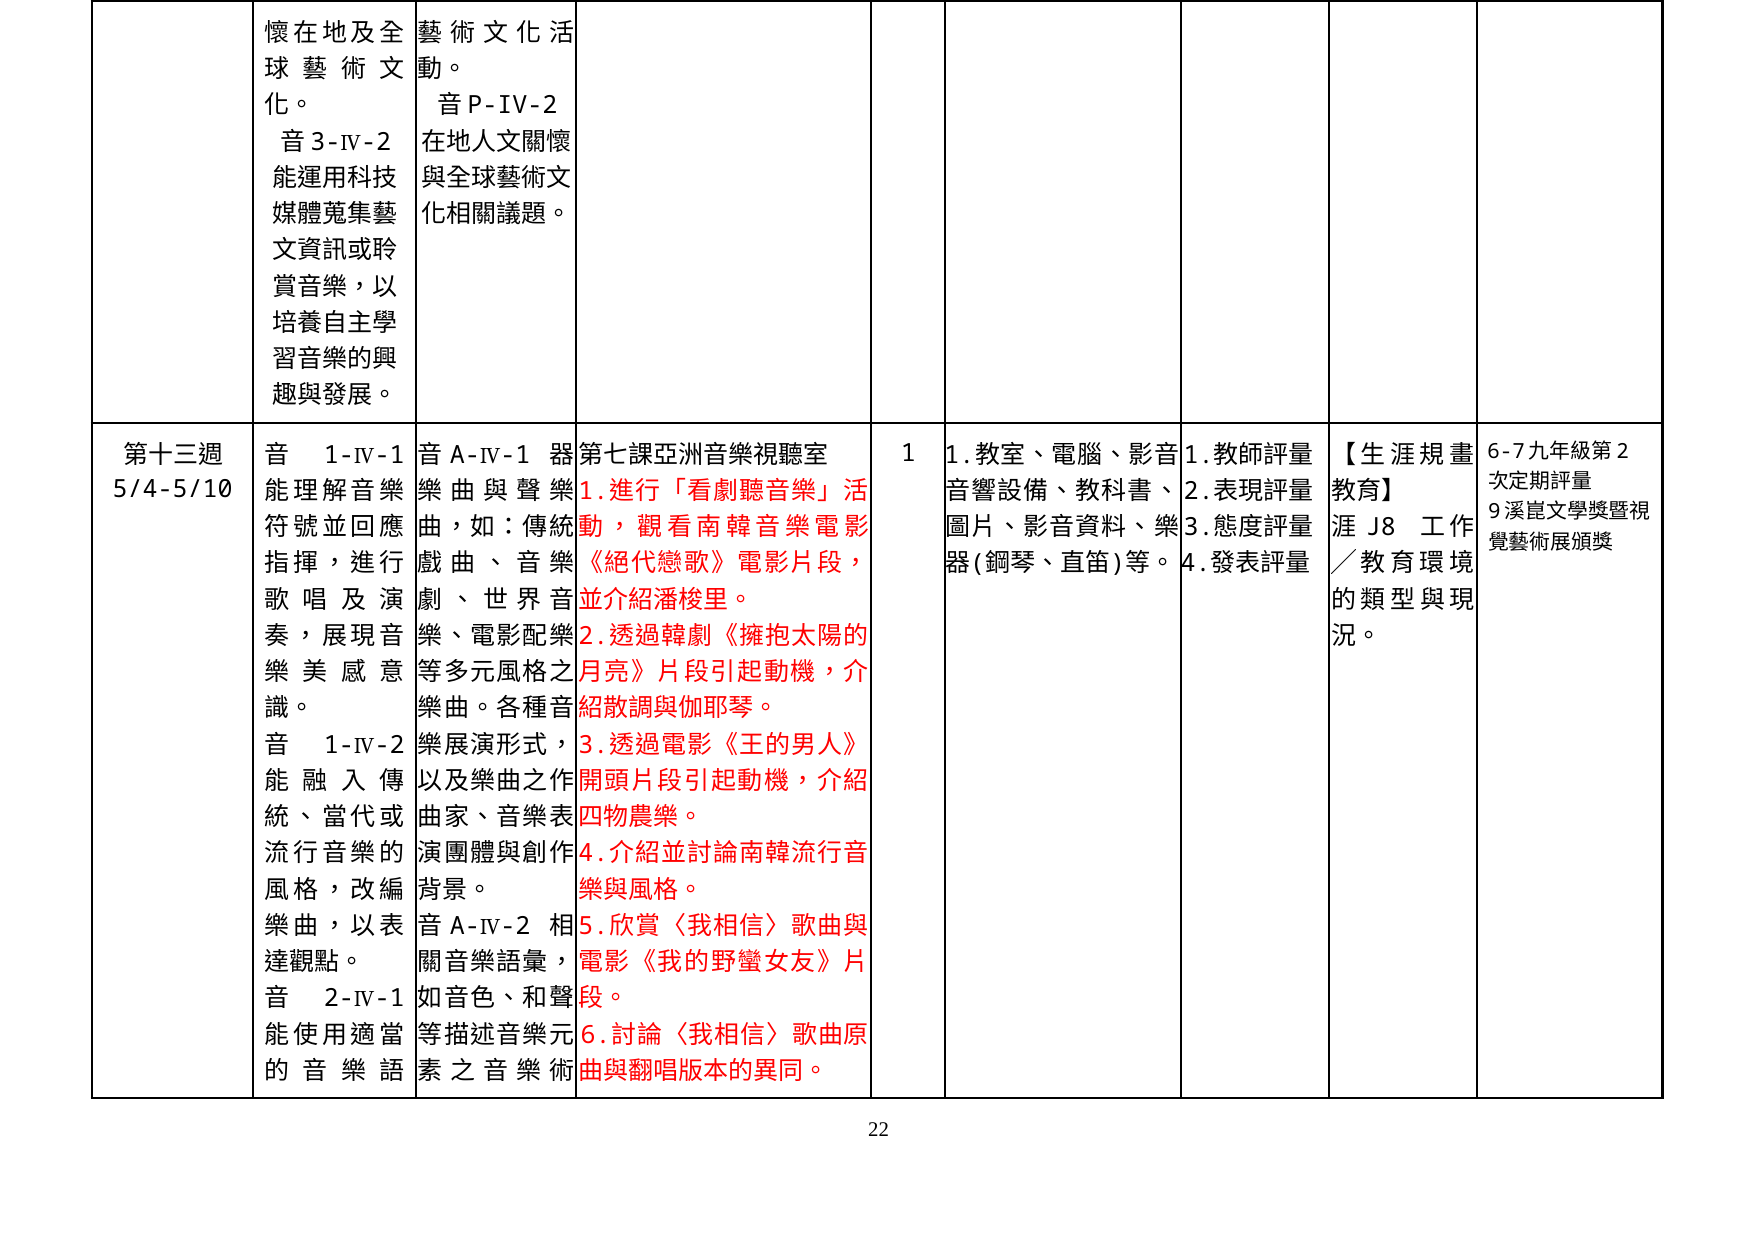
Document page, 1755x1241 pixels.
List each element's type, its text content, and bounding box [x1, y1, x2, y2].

table_cell 藝術文化活動。 音P-IV-2 在地人文關懷與全球藝術文化相關議題。 [417, 2, 575, 422]
table_cell 懷在地及全球藝術文化。 音3-Ⅳ-2 能運用科技媒體蒐集藝文資訊或聆賞音樂，以培養自主學習音樂的興趣與發展。 [254, 2, 415, 422]
table_cell [1478, 2, 1661, 422]
table_cell 第十三週5/4-5/10 [93, 424, 252, 1097]
table_cell [1182, 2, 1328, 422]
table_cell [1330, 2, 1476, 422]
table_cell 第七課亞洲音樂視聽室 1.進行「看劇聽音樂」活動，觀看南韓音樂電影《絕代戀歌》電影片段，並介紹潘梭里。 2.透過韓劇《擁抱太陽的月亮》片段引起動機，介紹散調與伽耶琴。 3.透過電影《王的男人》開頭片段引起動機，介紹四物農樂。 4.介紹並討論南韓流行音樂與風格。 5.欣賞〈我相信〉歌曲與電影《我的野蠻女友》片段。 6.討論〈我相信〉歌曲原曲與翻唱版本的異同。 [577, 424, 870, 1097]
table_cell 6-7九年級第2次定期評量 9溪崑文學獎暨視覺藝術展頒獎 [1478, 424, 1661, 1097]
table_cell [946, 2, 1180, 422]
table_cell [872, 2, 944, 422]
table_cell 【生涯規畫教育】 涯J8 工作╱教育環境的類型與現況。 [1330, 424, 1476, 1097]
table_cell [577, 2, 870, 422]
table_cell [93, 2, 252, 422]
table_cell 音A-Ⅳ-1 器樂曲與聲樂曲，如：傳統戲曲、音樂劇、世界音樂、電影配樂等多元風格之樂曲。各種音樂展演形式，以及樂曲之作曲家、音樂表演團體與創作背景。 音A-Ⅳ-2 相關音樂語彙，如音色、和聲等描述音樂元素之音樂術 [417, 424, 575, 1097]
table_cell 1.教室、電腦、影音音響設備、教科書、圖片、影音資料、樂器(鋼琴、直笛)等。 [946, 424, 1180, 1097]
table_cell 音1-Ⅳ-1 能理解音樂符號並回應指揮，進行歌唱及演奏，展現音樂美感意識。 音1-Ⅳ-2 能融入傳統、當代或流行音樂的風格，改編樂曲，以表達觀點。 音2-Ⅳ-1 能使用適當的音樂語 [254, 424, 415, 1097]
table_cell 1 [872, 424, 944, 1097]
table_cell 1.教師評量 2.表現評量 3.態度評量 4.發表評量 [1182, 424, 1328, 1097]
